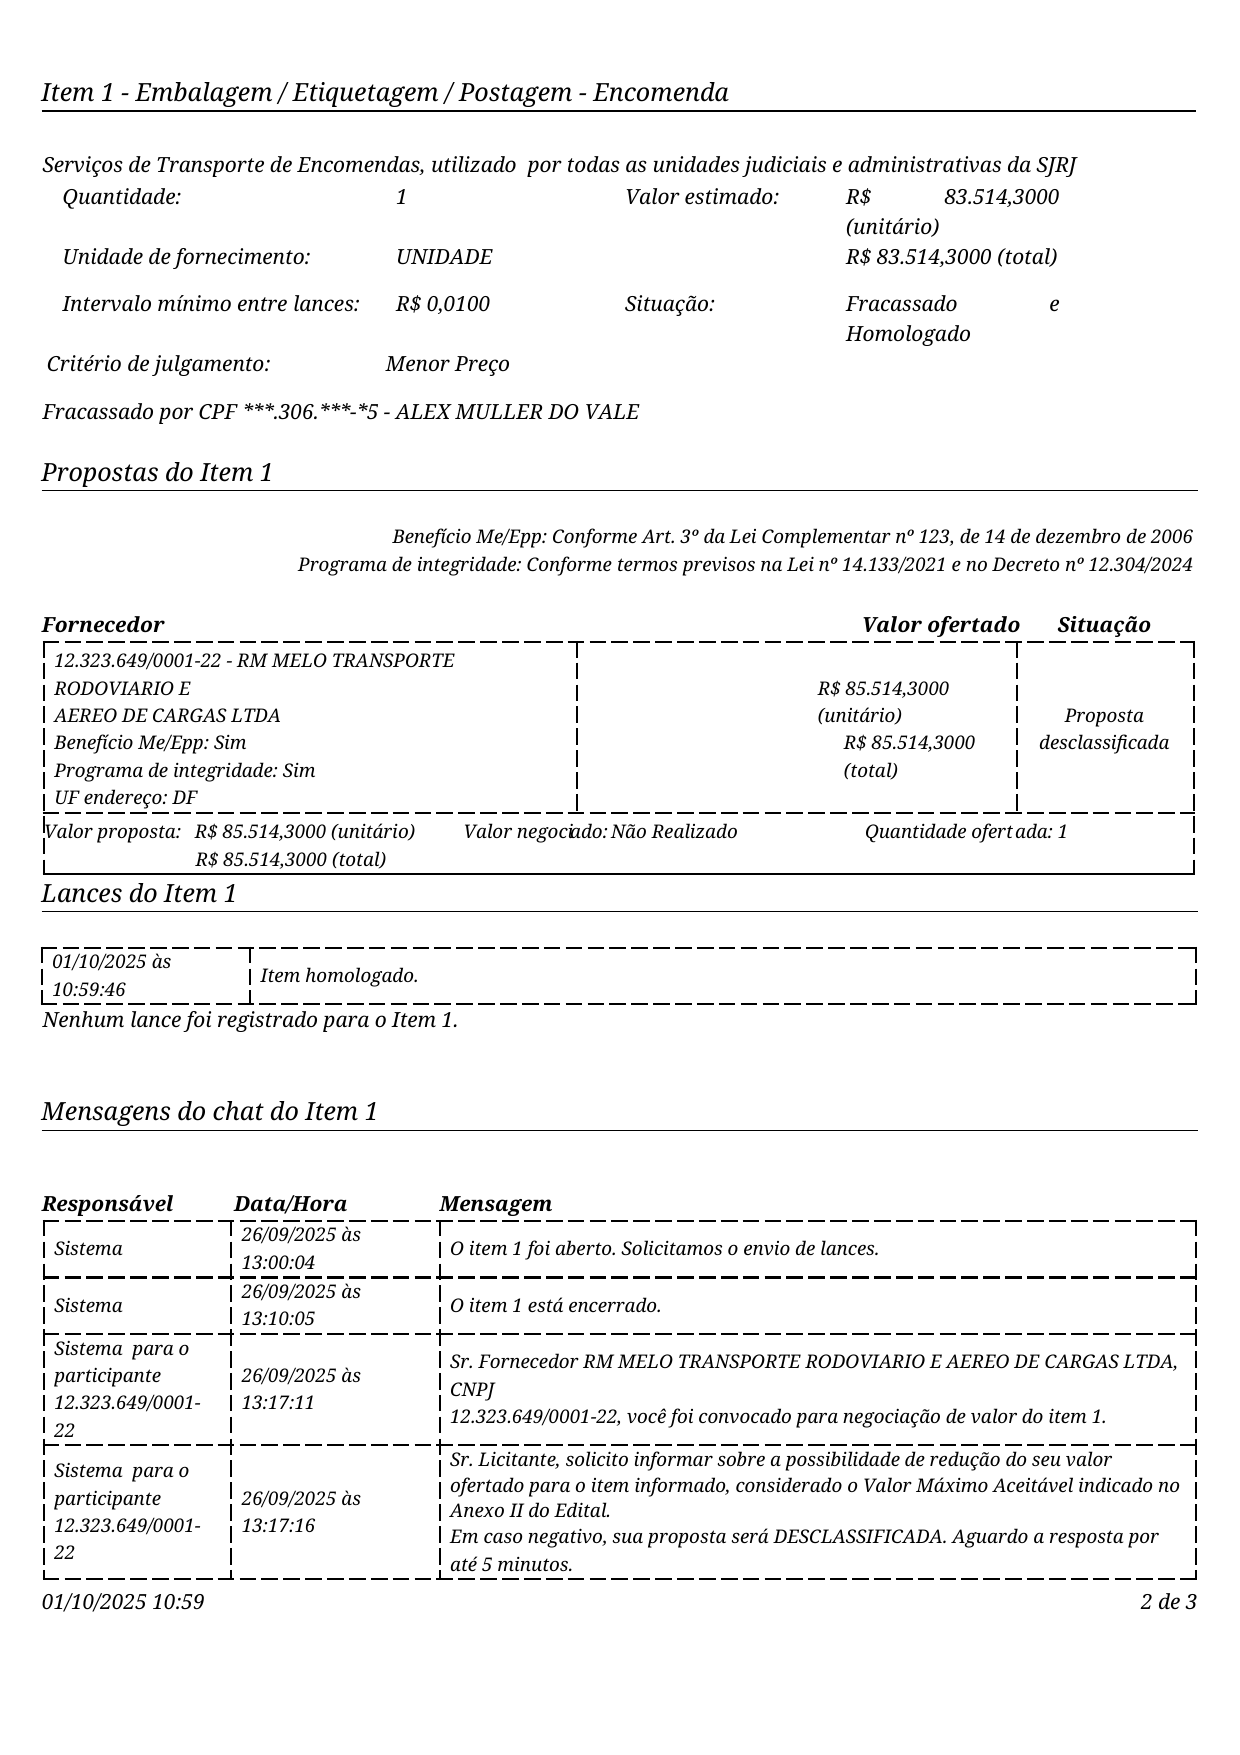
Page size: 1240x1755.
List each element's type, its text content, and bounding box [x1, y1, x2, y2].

table_cell [625, 243, 846, 289]
table_header Proposta desclassificada [1017, 641, 1194, 812]
table_header R$ 83.514,3000 (unitário) [846, 182, 1062, 242]
table_cell Sistema para o participante 12.323.649/0001-22 [44, 1333, 231, 1444]
table_cell Fracassado e Homologado [846, 289, 1062, 349]
subtitle Propostas do Item 1 [41, 454, 1199, 488]
table_header [577, 641, 818, 812]
table_cell Quantidade ofert [818, 812, 1017, 873]
text Nenhum lance foi registrado para o Item 1. [42, 1005, 1199, 1034]
text Critério de julgamento: Menor Preço [42, 349, 1199, 378]
table_header R$ 85.514,3000 (unitário) R$ 85.514,3000 (total) [818, 641, 1017, 812]
table_header Valor estimado: [625, 182, 846, 242]
table_cell UNIDADE [396, 243, 625, 289]
table_cell Unidade de fornecimento: [63, 243, 396, 289]
table_cell Sr. Licitante, solicito informar sobre a possibilidade de redução do seu valor ofertado para o item informado, considerado o Valor Máximo Aceitável indicado no Anexo II do Edital. Em caso negativo, sua proposta será DESCLASSIFICADA. Aguardo a resposta por até 5 minutos. [440, 1444, 1196, 1578]
table_cell R$ 0,0100 [396, 289, 625, 349]
table_cell 26/09/2025 às 13:10:05 [231, 1276, 439, 1333]
table_cell 26/09/2025 às 13:17:16 [231, 1444, 439, 1578]
table_header 26/09/2025 às 13:00:04 [231, 1220, 439, 1276]
text Serviços de Transporte de Encomendas, utilizado por todas as unidades judiciais e administrativas da SJRJ [42, 151, 1199, 179]
table_cell Sistema [44, 1276, 231, 1333]
text Fracassado por CPF ***.306.***-*5 - ALEX MULLER DO VALE [42, 397, 1199, 426]
table_cell Valor proposta: R$ 85.514,3000 (unitário) Valor negoci R$ 85.514,3000 (total) [44, 812, 577, 873]
table_header 01/10/2025 às 10:59:46 [42, 947, 250, 1003]
table_cell ada: 1 [1017, 812, 1194, 873]
text Benefício Me/Epp: Conforme Art. 3º da Lei Complementar nº 123, de 14 de dezembro de 2006 [42, 523, 1195, 549]
table_cell Intervalo mínimo entre lances: [63, 289, 396, 349]
table_cell 26/09/2025 às 13:17:11 [231, 1333, 439, 1444]
table_cell Sistema para o participante 12.323.649/0001-22 [44, 1444, 231, 1578]
text Programa de integridade: Conforme termos previsos na Lei nº 14.133/2021 e no Decreto nº 12.304/2024 [42, 551, 1195, 577]
table_header 12.323.649/0001-22 - RM MELO TRANSPORTE RODOVIARIO E AEREO DE CARGAS LTDA Benefício Me/Epp: Sim Programa de integridade: Sim UF endereço: DF [44, 641, 577, 812]
table_cell Sr. Fornecedor RM MELO TRANSPORTE RODOVIARIO E AEREO DE CARGAS LTDA, CNPJ 12.323.649/0001-22, você foi convocado para negociação de valor do item 1. [440, 1333, 1196, 1444]
subtitle Fornecedor Valor ofertado Situação [42, 610, 1199, 638]
table_header Item homologado. [250, 947, 1196, 1003]
table_cell ado: Não Realizado [577, 812, 818, 873]
table_cell R$ 83.514,3000 (total) [846, 243, 1062, 289]
subtitle Mensagens do chat do Item 1 [41, 1094, 1199, 1128]
subtitle Responsável Data/Hora Mensagem [42, 1189, 1199, 1217]
table_cell O item 1 está encerrado. [440, 1276, 1196, 1333]
subtitle Lances do Item 1 [41, 875, 1199, 909]
subtitle Item 1 - Embalagem / Etiquetagem / Postagem - Encomenda [41, 75, 1199, 109]
table_header O item 1 foi aberto. Solicitamos o envio de lances. [440, 1220, 1196, 1276]
table_header Quantidade: [63, 182, 396, 242]
table_header Sistema [44, 1220, 231, 1276]
table_header 1 [396, 182, 625, 242]
table_cell Situação: [625, 289, 846, 349]
